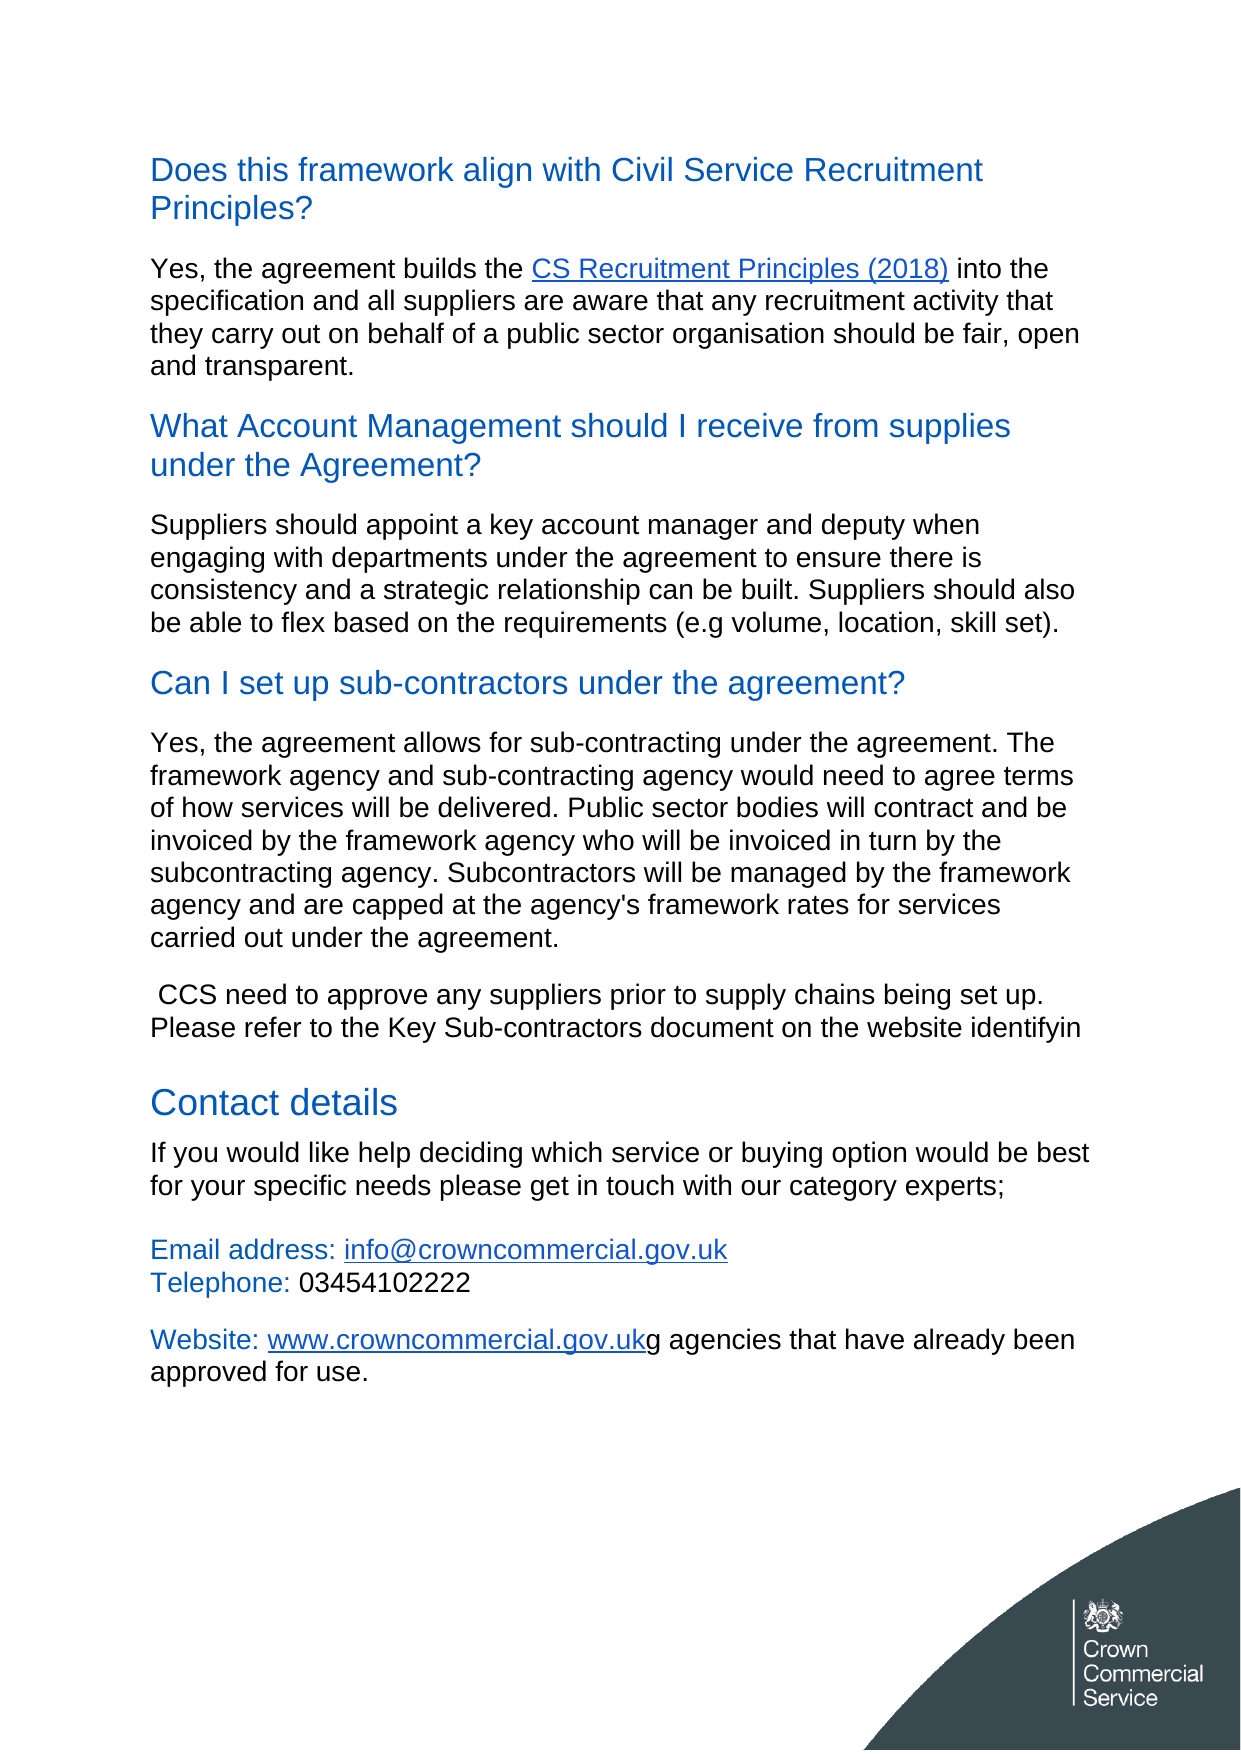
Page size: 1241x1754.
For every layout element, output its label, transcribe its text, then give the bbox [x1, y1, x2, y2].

subtitle Can I set up sub-contractors under the agreement? [150, 663, 1090, 701]
subtitle Does this framework align with Civil Service Recruitment Principles? [150, 150, 1090, 227]
text Telephone: 03454102222 [150, 1266, 1090, 1298]
text Yes, the agreement allows for sub-contracting under the agreement. The framework agency and sub-contracting agency would need to agree terms of how services will be delivered. Public sector bodies will contract and be invoiced by the framework agency who will be invoiced in turn by the subcontracting agency. Subcontractors will be managed by the framework agency and are capped at the agency's framework rates for services carried out under the agreement. [150, 726, 1090, 953]
text Email address: info@crowncommercial.gov.uk [150, 1233, 1090, 1266]
text CCS need to approve any suppliers prior to supply chains being set up. Please refer to the Key Sub-contractors document on the website identifyin [150, 978, 1090, 1043]
subtitle Contact details [150, 1080, 1090, 1123]
subtitle What Account Management should I receive from supplies under the Agreement? [150, 406, 1090, 483]
text If you would like help deciding which service or buying option would be best for your specific needs please get in touch with our category experts; [150, 1136, 1090, 1201]
picture [850, 1485, 1241, 1751]
text Website: www.crowncommercial.gov.ukg agencies that have already been approved for use. [150, 1323, 1090, 1388]
text Suppliers should appoint a key account manager and deputy when engaging with departments under the agreement to ensure there is consistency and a strategic relationship can be built. Suppliers should also be able to flex based on the requirements (e.g volume, location, skill set). [150, 508, 1090, 638]
text Yes, the agreement builds the CS Recruitment Principles (2018) into the specification and all suppliers are aware that any recruitment activity that they carry out on behalf of a public sector organisation should be fair, open and transparent. [150, 252, 1090, 381]
